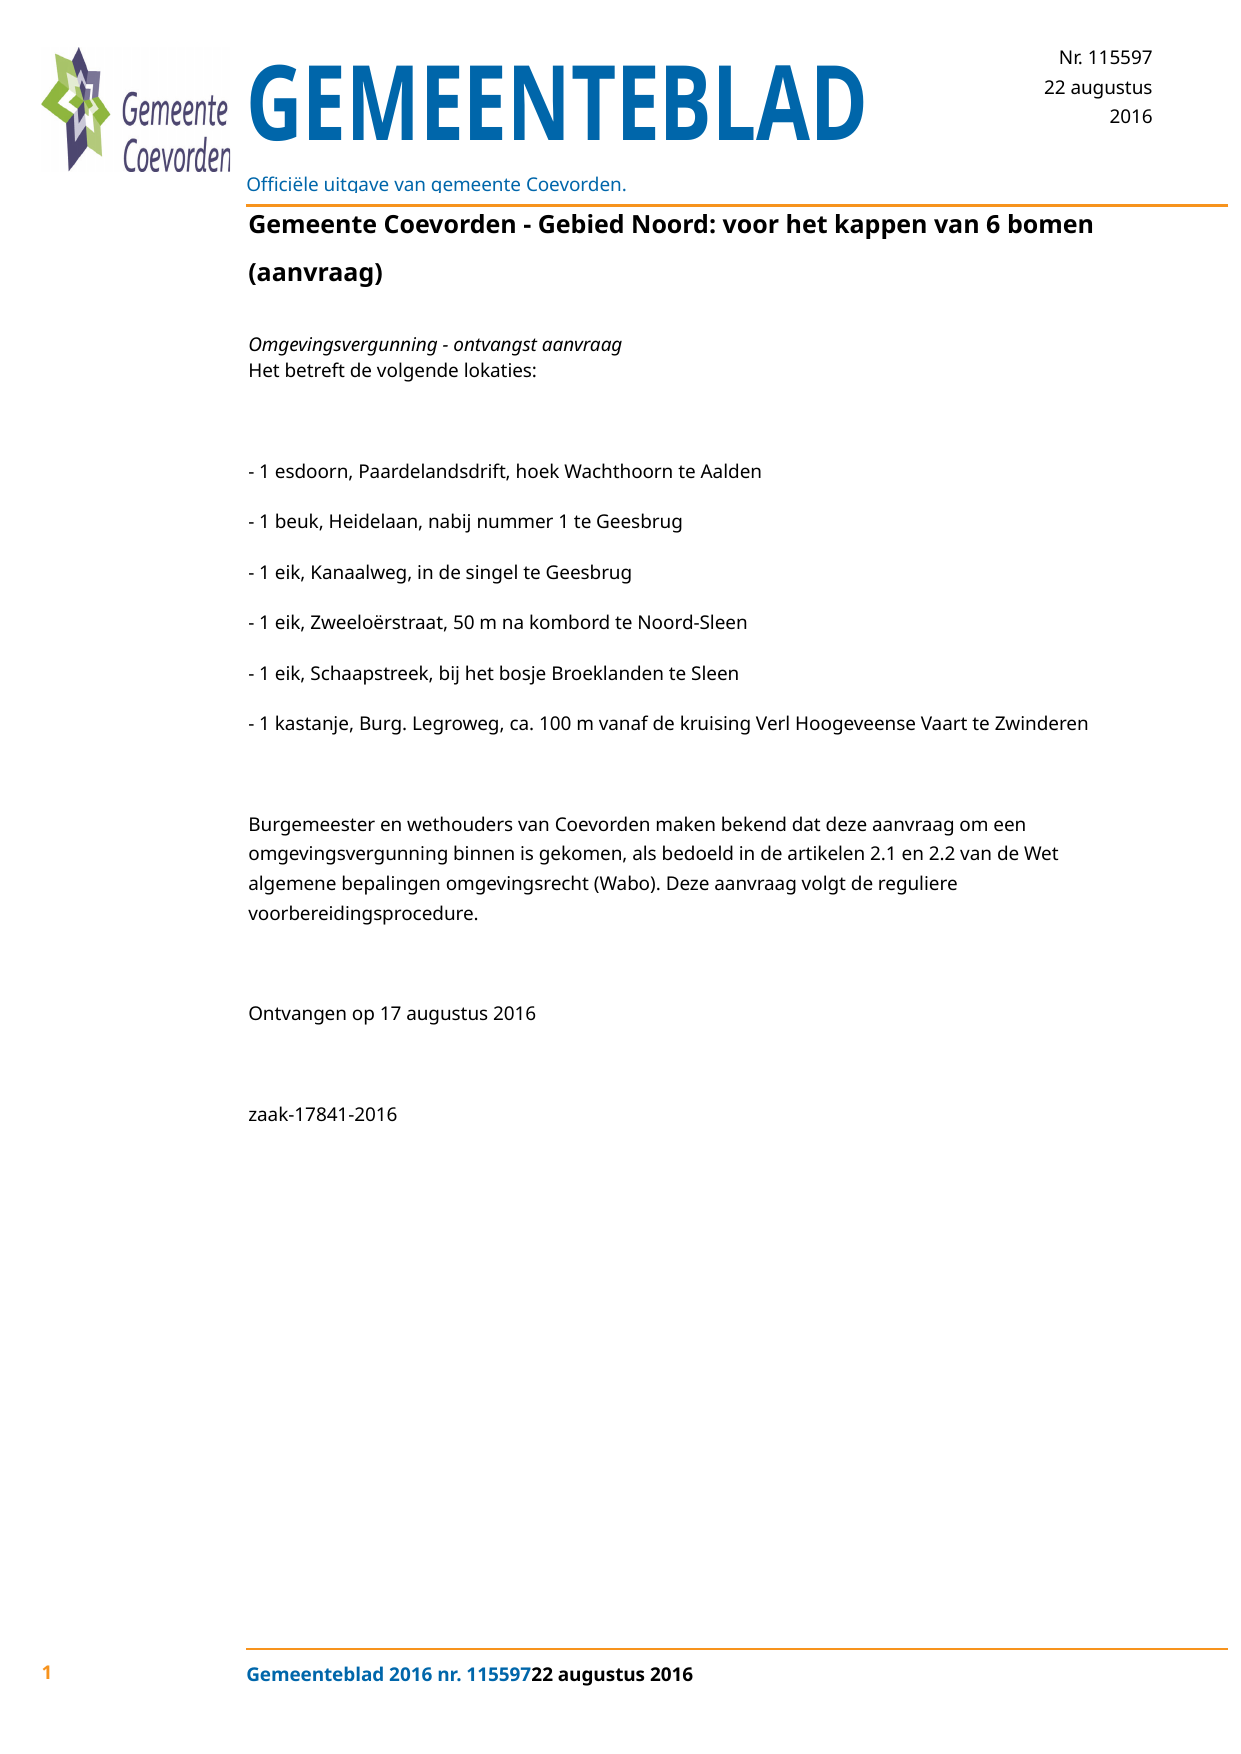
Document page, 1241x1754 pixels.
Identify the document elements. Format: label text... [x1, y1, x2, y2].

text Burgemeester en wethouders van Coevorden maken bekend dat deze aanvraag om een omgevingsvergunning binnen is gekomen, als bedoeld in de artikelen 2.1 en 2.2 van de Wet algemene bepalingen omgevingsrecht (Wabo). Deze aanvraag volgt de reguliere voorbereidingsprocedure. [248, 811, 1152, 925]
text - 1 beuk, Heidelaan, nabij nummer 1 te Geesbrug [248, 508, 1152, 534]
text - 1 eik, Kanaalweg, in de singel te Geesbrug [248, 559, 1152, 584]
text - 1 kastanje, Burg. Legroweg, ca. 100 m vanaf de kruising Verl Hoogeveense Vaart te Zwinderen [248, 710, 1152, 736]
text Ontvangen op 17 augustus 2016 [248, 1001, 1152, 1026]
text Gemeente Coevorden - Gebied Noord: voor het kappen van 6 bomen (aanvraag) [248, 207, 1152, 288]
text - 1 eik, Zweeloërstraat, 50 m na kombord te Noord-Sleen [248, 609, 1152, 635]
text Omgevingsvergunning - ontvangst aanvraag [248, 331, 1152, 357]
text - 1 esdoorn, Paardelandsdrift, hoek Wachthoorn te Aalden [248, 458, 1152, 484]
text zaak-17841-2016 [248, 1101, 1152, 1127]
text - 1 eik, Schaapstreek, bij het bosje Broeklanden te Sleen [248, 660, 1152, 685]
picture [41, 47, 231, 172]
text Het betreft de volgende lokaties: [248, 357, 1152, 383]
